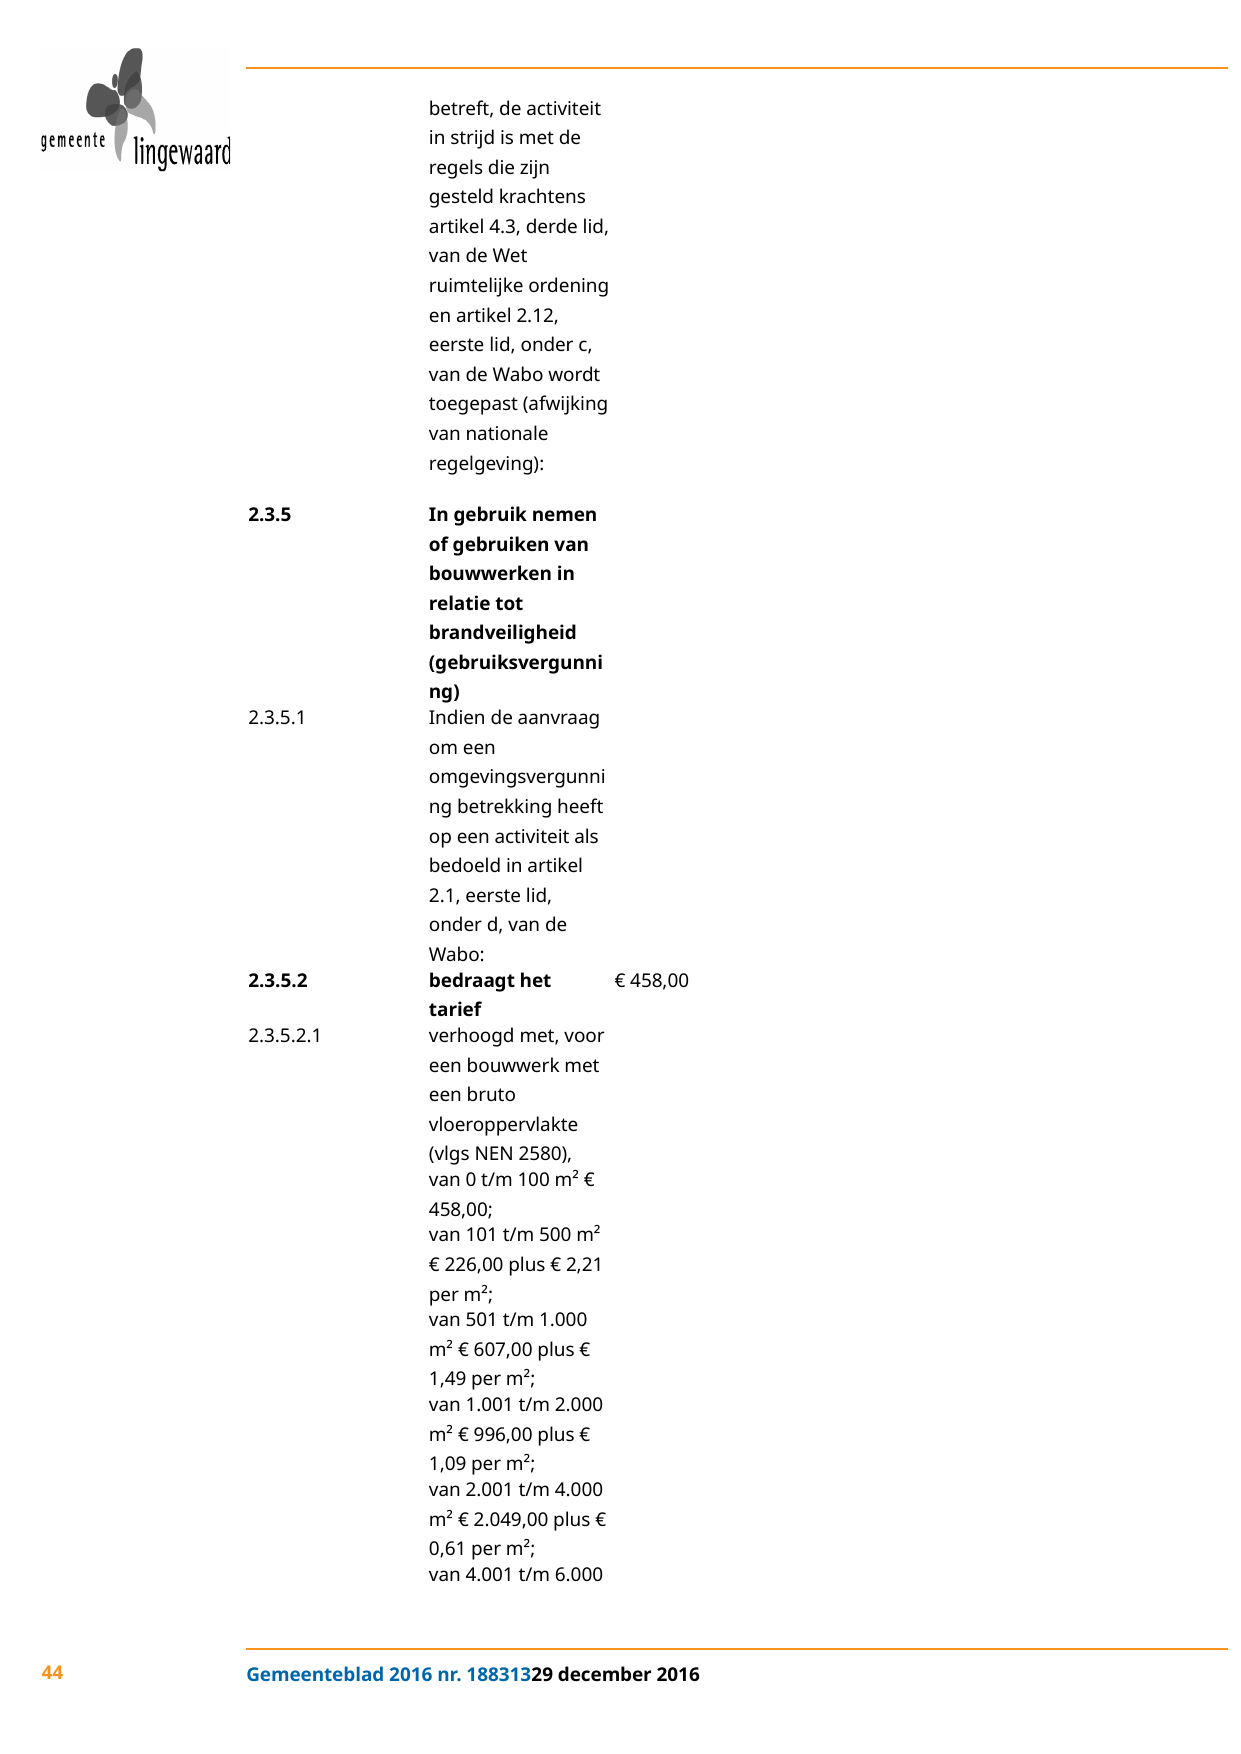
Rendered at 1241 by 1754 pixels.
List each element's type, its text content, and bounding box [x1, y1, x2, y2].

table_cell [248, 1391, 429, 1476]
table_cell [609, 705, 790, 967]
table_cell [609, 1476, 790, 1561]
table_cell [248, 1561, 429, 1587]
table_cell [248, 1166, 429, 1222]
table_cell [609, 95, 790, 476]
table_cell [790, 501, 971, 704]
table_cell [790, 476, 971, 501]
table_cell [248, 1222, 429, 1306]
table_cell [248, 95, 429, 476]
table_cell van 4.001 t/m 6.000 [429, 1561, 609, 1587]
table_cell In gebruik nemen of gebruiken van bouwwerken in relatie tot brandveiligheid (gebruiksvergunning) [429, 501, 609, 704]
table_cell [609, 1306, 790, 1391]
table_cell [609, 1561, 790, 1587]
table_cell [248, 1306, 429, 1391]
table_cell van 0 t/m 100 m² € 458,00; [429, 1166, 609, 1222]
table_cell 2.3.5 [248, 501, 429, 704]
table_cell [248, 476, 429, 501]
table_cell € 458,00 [609, 967, 790, 1022]
table_cell [429, 476, 609, 501]
table_cell [790, 705, 971, 967]
table_cell [609, 1391, 790, 1476]
table_cell verhoogd met, voor een bouwwerk met een bruto vloeroppervlakte (vlgs NEN 2580), [429, 1022, 609, 1166]
table_cell betreft, de activiteit in strijd is met de regels die zijn gesteld krachtens artikel 4.3, derde lid, van de Wet ruimtelijke ordening en artikel 2.12, eerste lid, onder c, van de Wabo wordt toegepast (afwijking van nationale regelgeving): [429, 95, 609, 476]
table_cell [609, 1166, 790, 1222]
table_cell van 501 t/m 1.000 m² € 607,00 plus € 1,49 per m²; [429, 1306, 609, 1391]
table_cell [609, 1222, 790, 1306]
table_cell 2.3.5.1 [248, 705, 429, 967]
table_cell Indien de aanvraag om een omgevingsvergunning betrekking heeft op een activiteit als bedoeld in artikel 2.1, eerste lid, onder d, van de Wabo: [429, 705, 609, 967]
table_cell [790, 1022, 971, 1166]
table_cell 2.3.5.2 [248, 967, 429, 1022]
table_cell [248, 1476, 429, 1561]
table_cell [609, 476, 790, 501]
table_cell van 1.001 t/m 2.000 m² € 996,00 plus € 1,09 per m²; [429, 1391, 609, 1476]
table_cell bedraagt het tarief [429, 967, 609, 1022]
table_cell [790, 95, 971, 476]
table_cell van 101 t/m 500 m² € 226,00 plus € 2,21 per m²; [429, 1222, 609, 1306]
table_cell [609, 501, 790, 704]
table_cell [790, 967, 971, 1022]
picture [41, 47, 231, 172]
table_cell van 2.001 t/m 4.000 m² € 2.049,00 plus € 0,61 per m²; [429, 1476, 609, 1561]
table_cell [609, 1022, 790, 1166]
table_cell 2.3.5.2.1 [248, 1022, 429, 1166]
